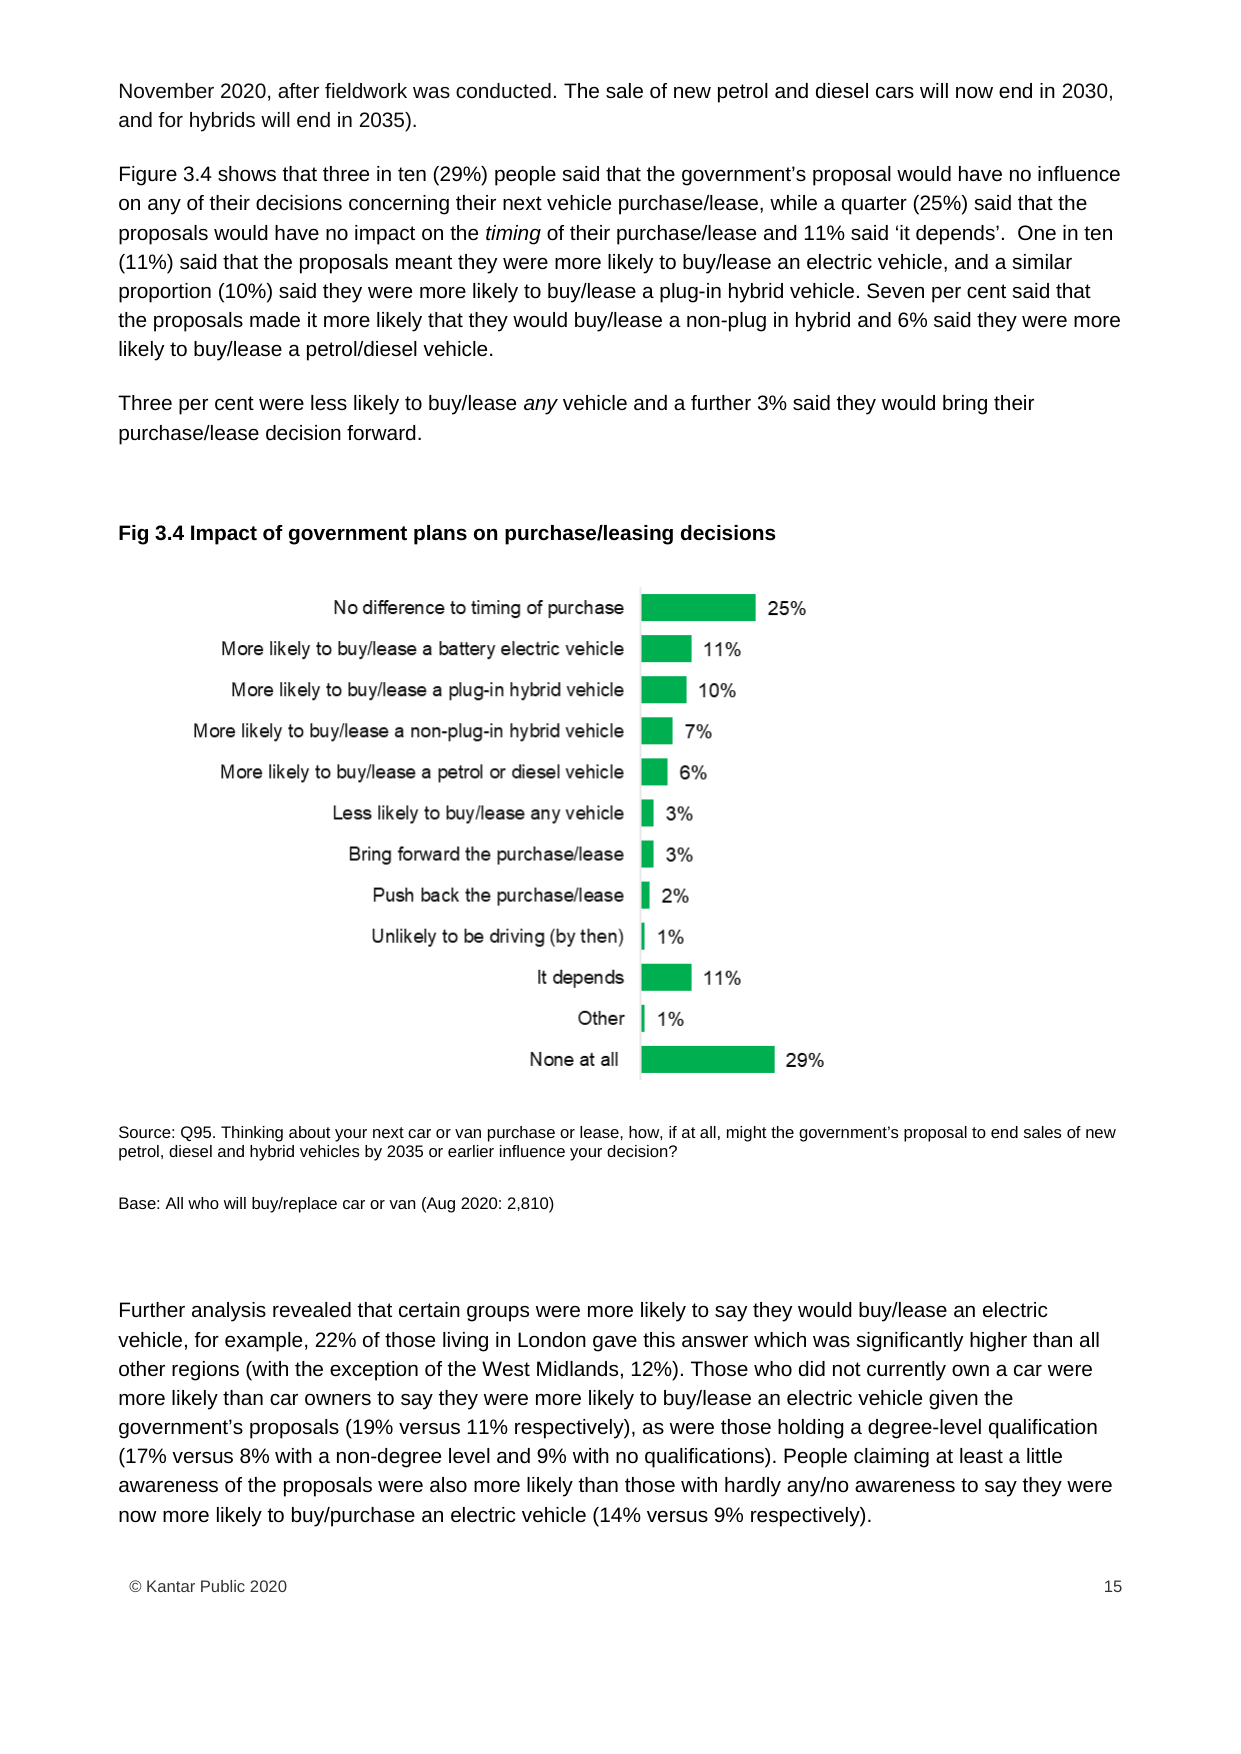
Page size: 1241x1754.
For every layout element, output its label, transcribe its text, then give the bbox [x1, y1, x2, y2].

text Figure 3.4 shows that three in ten (29%) people said that the government’s proposal would have no influence on any of their decisions concerning their next vehicle purchase/lease, while a quarter (25%) said that the proposals would have no impact on the timing of their purchase/lease and 11% said ‘it depends’. One in ten (11%) said that the proposals meant they were more likely to buy/lease an electric vehicle, and a similar proportion (10%) said they were more likely to buy/lease a plug-in hybrid vehicle. Seven per cent said that the proposals made it more likely that they would buy/lease a non-plug in hybrid and 6% said they were more likely to buy/lease a petrol/diesel vehicle. [118, 158, 1122, 362]
text Base: All who will buy/replace car or van (Aug 2020: 2,810) [118, 1186, 1122, 1215]
text Three per cent were less likely to buy/lease any vehicle and a further 3% said they would bring their purchase/lease decision forward. [118, 387, 1122, 446]
text Further analysis revealed that certain groups were more likely to say they would buy/lease an electric vehicle, for example, 22% of those living in London gave this answer which was significantly higher than all other regions (with the exception of the West Midlands, 12%). Those who did not currently own a car were more likely than car owners to say they were more likely to buy/lease an electric vehicle given the government’s proposals (19% versus 11% respectively), as were those holding a degree-level qualification (17% versus 8% with a non-degree level and 9% with no qualifications). People claiming at least a little awareness of the proposals were also more likely than those with hardly any/no awareness to say they were now more likely to buy/purchase an electric vehicle (14% versus 9% respectively). [118, 1294, 1122, 1528]
text Fig 3.4 Impact of government plans on purchase/leasing decisions [118, 521, 1122, 545]
text Source: Q95. Thinking about your next car or van purchase or lease, how, if at all, might the government’s proposal to end sales of new petrol, diesel and hybrid vehicles by 2035 or earlier influence your decision? [118, 1123, 1122, 1161]
text November 2020, after fieldwork was conducted. The sale of new petrol and diesel cars will now end in 2030, and for hybrids will end in 2035). [118, 75, 1122, 133]
